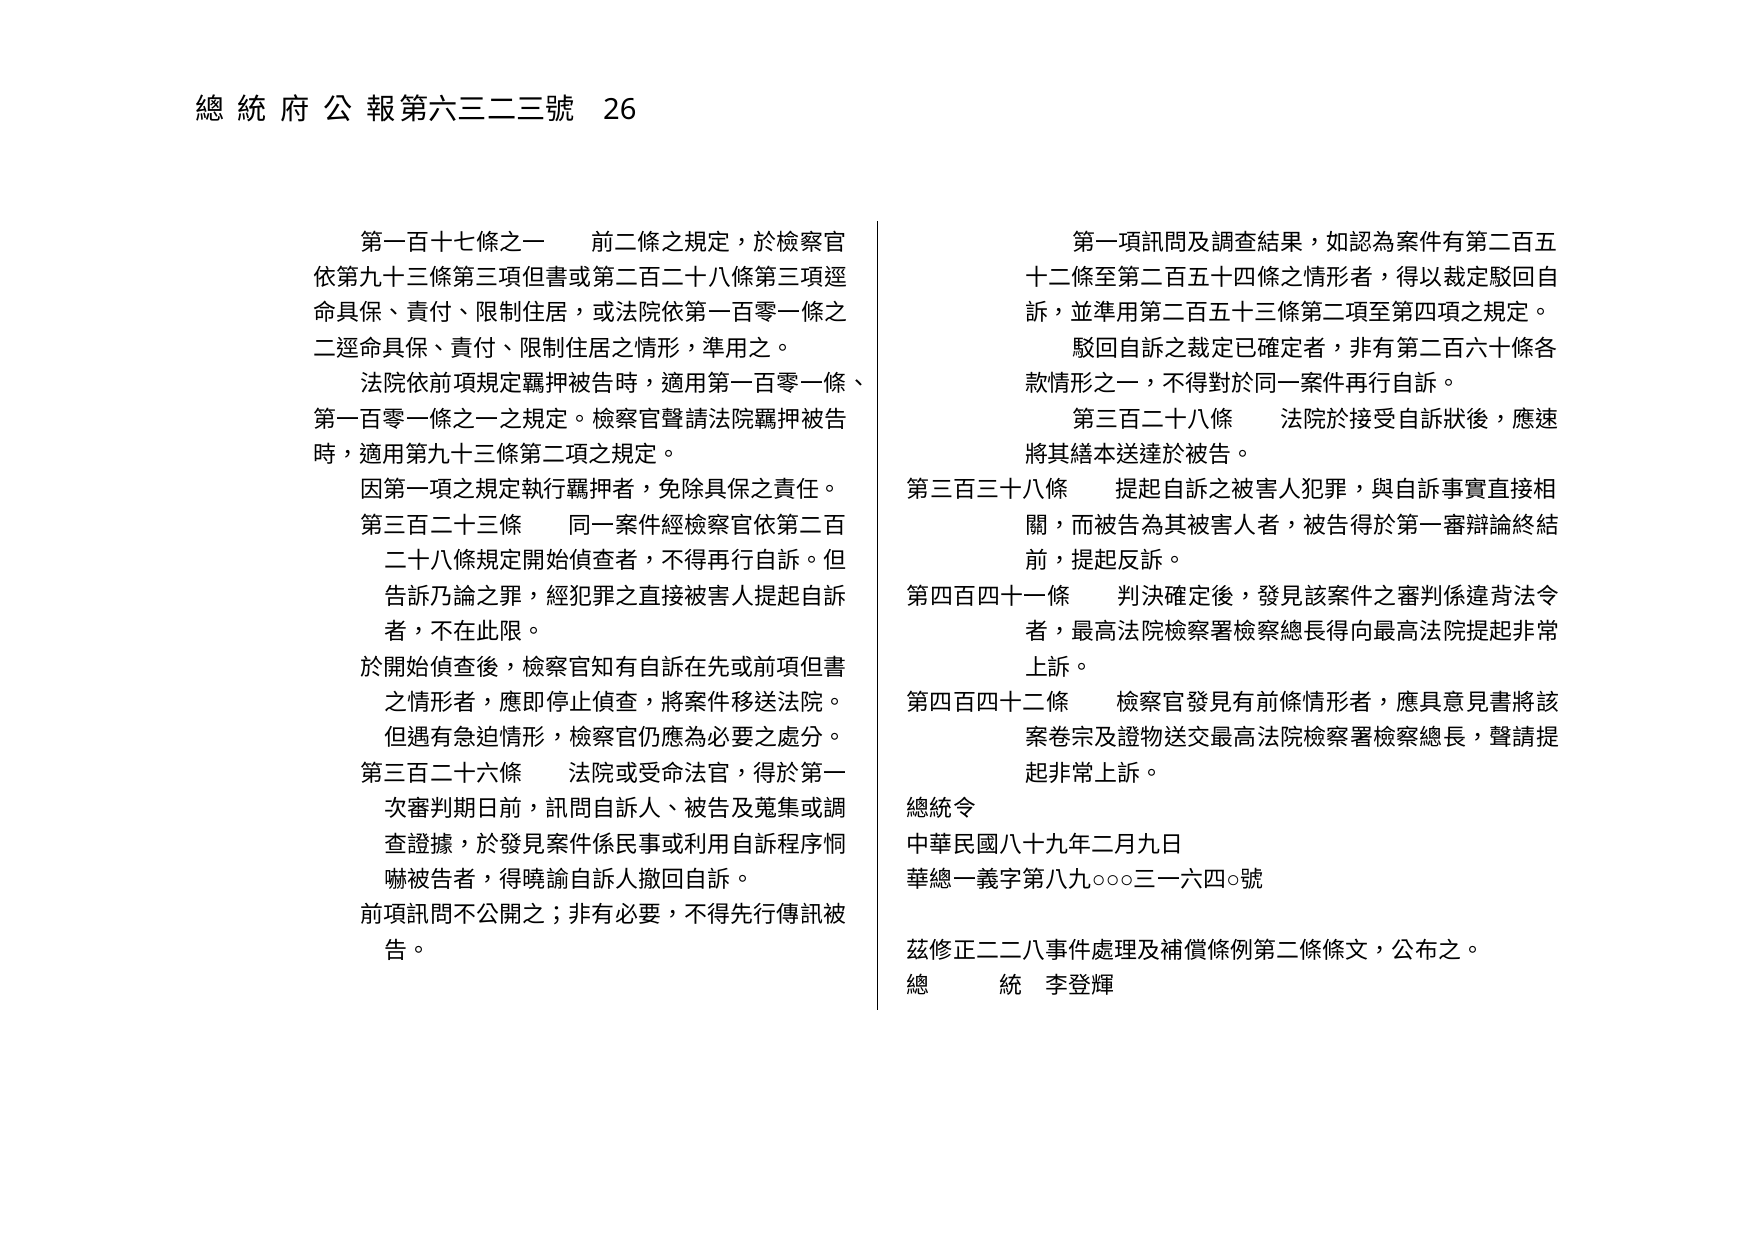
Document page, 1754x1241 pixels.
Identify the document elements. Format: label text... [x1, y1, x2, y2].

text 因第一項之規定執行羈押者，免除具保之責任。 [313, 469, 847, 505]
text 第三百二十三條 同一案件經檢察官依第二百二十八條規定開始偵查者，不得再行自訴。但告訴乃論之罪，經犯罪之直接被害人提起自訴者，不在此限。 [360, 505, 847, 647]
text 第三百三十八條 提起自訴之被害人犯罪，與自訴事實直接相關，而被告為其被害人者，被告得於第一審辯論終結前，提起反訴。 [907, 469, 1559, 576]
text 茲修正二二八事件處理及補償條例第二條條文，公布之。 [907, 930, 1559, 965]
text 總 統 李登輝 [907, 965, 1559, 1001]
text 第四百四十二條 檢察官發見有前條情形者，應具意見書將該案卷宗及證物送交最高法院檢察署檢察總長，聲請提起非常上訴。 [907, 682, 1559, 788]
text 中華民國八十九年二月九日 [907, 824, 1559, 859]
text 第三百二十八條 法院於接受自訴狀後，應速將其繕本送達於被告。 [1025, 399, 1559, 469]
text 第一百十七條之一 前二條之規定，於檢察官依第九十三條第三項但書或第二百二十八條第三項逕命具保、責付、限制住居，或法院依第一百零一條之二逕命具保、責付、限制住居之情形，準用之。 [313, 222, 847, 363]
text 前項訊問不公開之；非有必要，不得先行傳訊被告。 [360, 894, 847, 965]
text 總統令 [907, 788, 1559, 824]
text 華總一義字第八九○○○三一六四○號 [907, 859, 1559, 894]
text 駁回自訴之裁定已確定者，非有第二百六十條各款情形之一，不得對於同一案件再行自訴。 [1025, 328, 1559, 399]
text 第三百二十六條 法院或受命法官，得於第一次審判期日前，訊問自訴人、被告及蒐集或調查證據，於發見案件係民事或利用自訴程序恫嚇被告者，得曉諭自訴人撤回自訴。 [360, 753, 847, 894]
text 於開始偵查後，檢察官知有自訴在先或前項但書之情形者，應即停止偵查，將案件移送法院。但遇有急迫情形，檢察官仍應為必要之處分。 [360, 647, 847, 753]
text 第一項訊問及調查結果，如認為案件有第二百五十二條至第二百五十四條之情形者，得以裁定駁回自訴，並準用第二百五十三條第二項至第四項之規定。 [1025, 222, 1559, 328]
text 第四百四十一條 判決確定後，發見該案件之審判係違背法令者，最高法院檢察署檢察總長得向最高法院提起非常上訴。 [907, 576, 1559, 682]
text 法院依前項規定羈押被告時，適用第一百零一條、第一百零一條之一之規定。檢察官聲請法院羈押被告時，適用第九十三條第二項之規定。 [313, 363, 847, 469]
